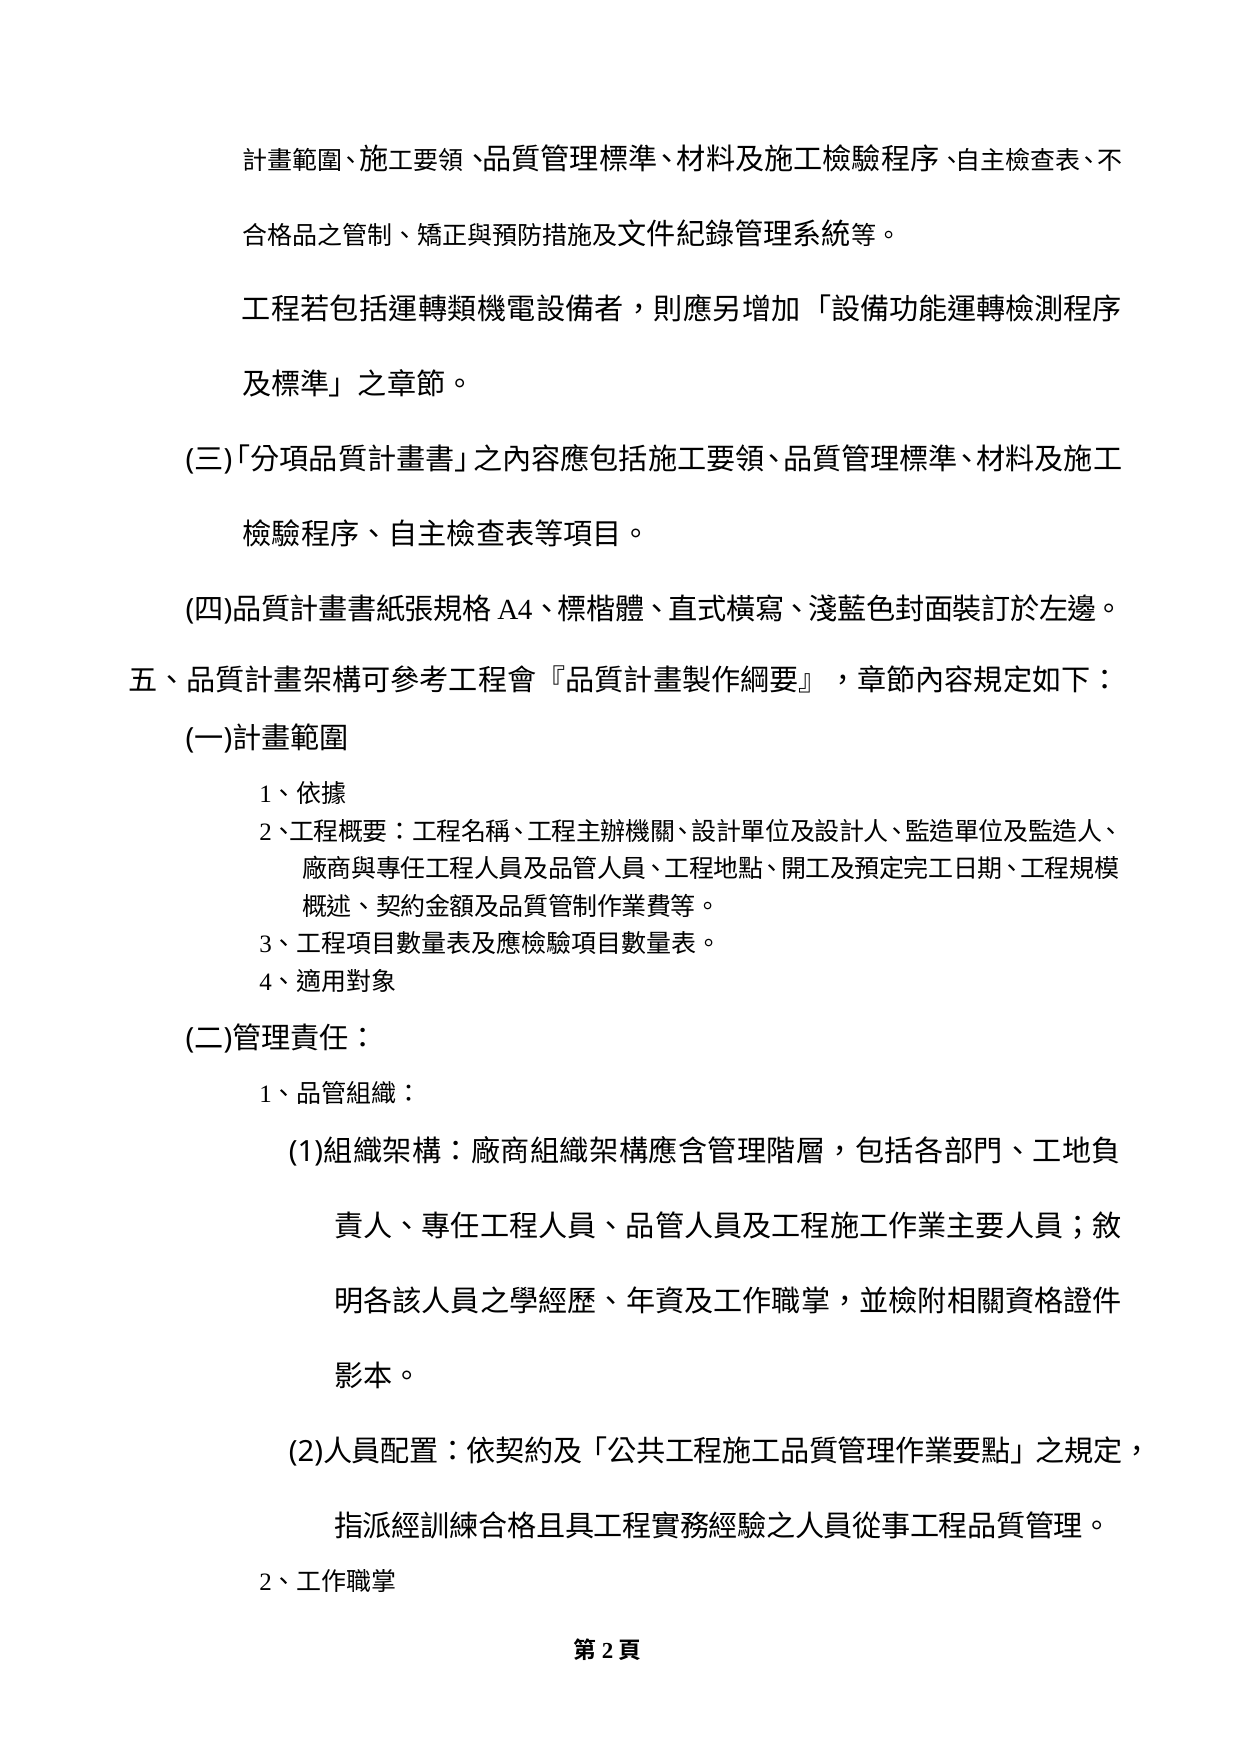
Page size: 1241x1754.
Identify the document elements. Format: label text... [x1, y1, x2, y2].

text 4、適用對象 [259, 961, 1119, 998]
text 工程若包括運轉類機電設備者，則應另增加「設備功能運轉檢測程序及標準」之章節。 [241, 269, 1122, 419]
text 1、依據 [259, 773, 1119, 811]
text 1、品管組織： [259, 1073, 1119, 1111]
text (一)計畫範圍 [185, 698, 1122, 773]
text (二)管理責任： [185, 998, 1122, 1073]
text 2、工作職掌 [259, 1561, 1119, 1598]
text 五、品質計畫架構可參考工程會『品質計畫製作綱要』，章節內容規定如下： [128, 657, 1122, 698]
text 計畫範圍、施工要領、品質管理標準、材料及施工檢驗程序、自主檢查表、不合格品之管制、矯正與預防措施及文件紀錄管理系統等。 [185, 119, 1122, 269]
text (三)「分項品質計畫書」之內容應包括施工要領、品質管理標準、材料及施工檢驗程序、自主檢查表等項目。 [185, 419, 1122, 569]
text 2、工程概要：工程名稱、工程主辦機關、設計單位及設計人、監造單位及監造人、廠商與專任工程人員及品管人員、工程地點、開工及預定完工日期、工程規模概述、契約金額及品質管制作業費等。 [259, 811, 1119, 923]
text 3、工程項目數量表及應檢驗項目數量表。 [259, 923, 1119, 961]
text (2)人員配置：依契約及「公共工程施工品質管理作業要點」之規定，指派經訓練合格且具工程實務經驗之人員從事工程品質管理。 [289, 1411, 1122, 1561]
text (1)組織架構：廠商組織架構應含管理階層，包括各部門、工地負責人、專任工程人員、品管人員及工程施工作業主要人員；敘明各該人員之學經歷、年資及工作職掌，並檢附相關資格證件影本。 [289, 1111, 1122, 1411]
text (四)品質計畫書紙張規格A4、標楷體、直式橫寫、淺藍色封面裝訂於左邊。 [185, 569, 1122, 644]
